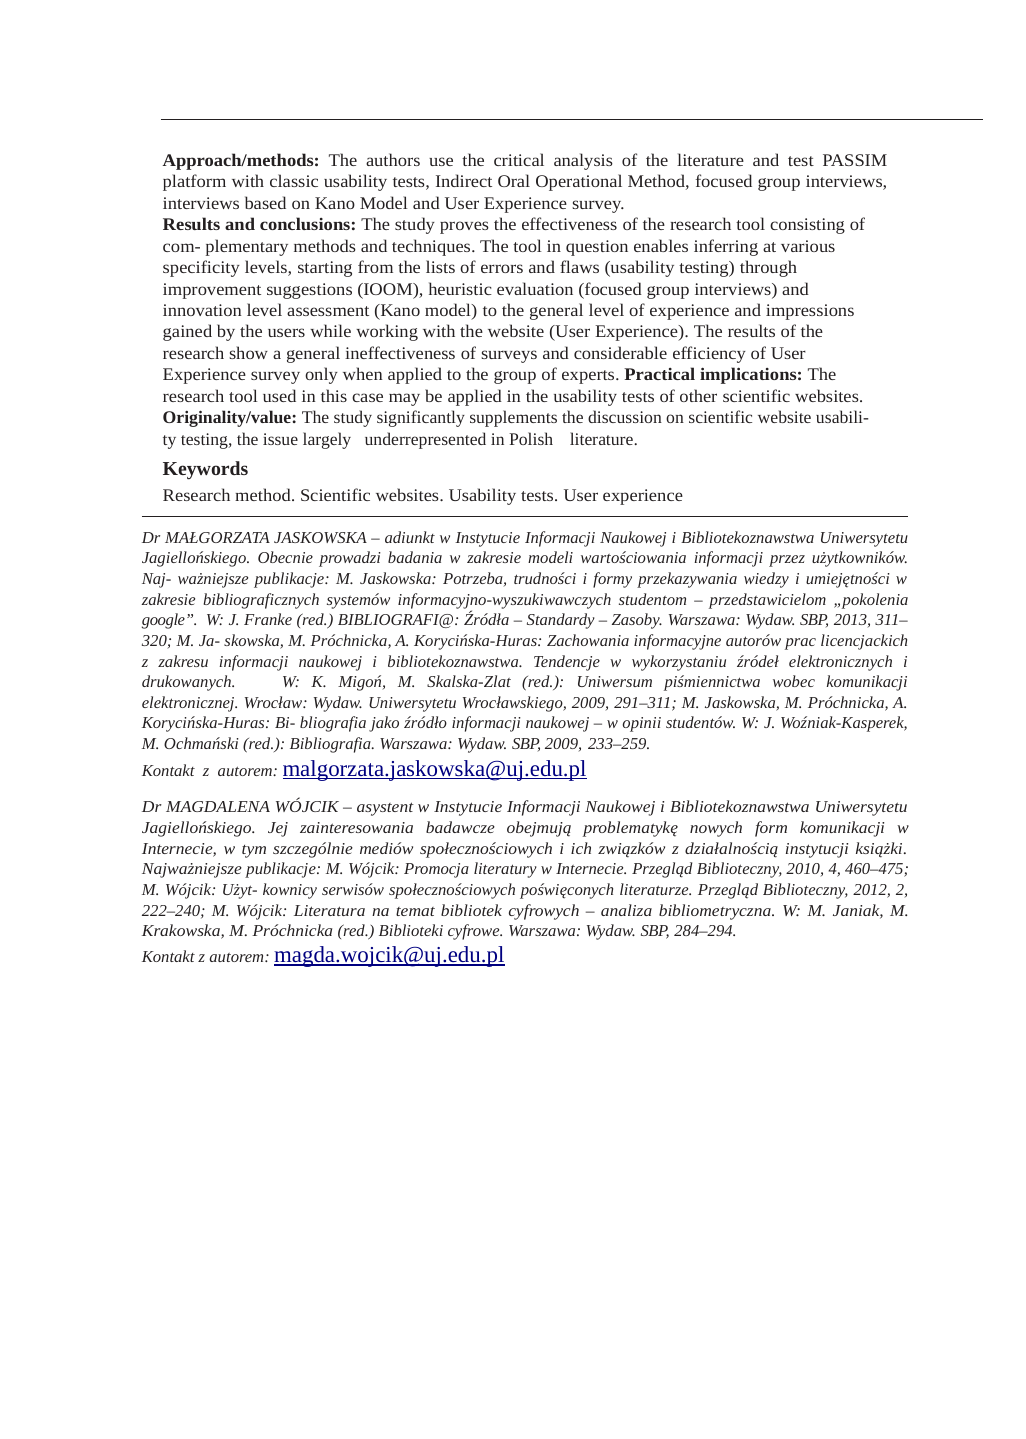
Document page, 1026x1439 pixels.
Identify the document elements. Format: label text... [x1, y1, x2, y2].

text Originality/value: The study significantly supplements the discussion on scientific website usabili- ty testing, the issue largely underrepresented in Polish literature. [162, 407, 883, 449]
text Kontakt z autorem: magda.wojcik@uj.edu.pl [142, 942, 977, 968]
text Dr MAGDALENA WÓJCIK – asystent w Instytucie Informacji Naukowej i Bibliotekoznawstwa Uniwersytetu Jagiellońskiego. Jej zainteresowania badawcze obejmują problematykę nowych form komunikacji w Internecie, w tym szczególnie mediów społecznościowych i ich związków z działalnością instytucji książki. Najważniejsze publikacje: M. Wójcik: Promocja literatury w Internecie. Przegląd Biblioteczny, 2010, 4, 460–475; M. Wójcik: Użyt- kownicy serwisów społecznościowych poświęconych literaturze. Przegląd Biblioteczny, 2012, 2, 222–240; M. Wójcik: Literatura na temat bibliotek cyfrowych – analiza bibliometryczna. W: M. Janiak, M. Krakowska, M. Próchnicka (red.) Biblioteki cyfrowe. Warszawa: Wydaw. SBP, 284–294. [142, 797, 909, 940]
text Kontakt z autorem: malgorzata.jaskowska@uj.edu.pl [142, 754, 977, 781]
text Research method. Scientific websites. Usability tests. User experience [162, 484, 977, 505]
text Approach/methods: The authors use the critical analysis of the literature and test PASSIM platform with classic usability tests, Indirect Oral Operational Method, focused group interviews, interviews based on Kano Model and User Experience survey. [162, 149, 888, 213]
text Dr MAŁGORZATA JASKOWSKA – adiunkt w Instytucie Informacji Naukowej i Bibliotekoznawstwa Uniwersytetu Jagiellońskiego. Obecnie prowadzi badania w zakresie modeli wartościowania informacji przez użytkowników. Naj- ważniejsze publikacje: M. Jaskowska: Potrzeba, trudności i formy przekazywania wiedzy i umiejętności w zakresie bibliograficznych systemów informacyjno-wyszukiwawczych studentom – przedstawicielom „pokolenia google”. W: J. Franke (red.) BIBLIOGRAFI@: Źródła – Standardy – Zasoby. Warszawa: Wydaw. SBP, 2013, 311–320; M. Ja- skowska, M. Próchnicka, A. Korycińska-Huras: Zachowania informacyjne autorów prac licencjackich z zakresu informacji naukowej i bibliotekoznawstwa. Tendencje w wykorzystaniu źródeł elektronicznych i drukowanych. W: K. Migoń, M. Skalska-Zlat (red.): Uniwersum piśmiennictwa wobec komunikacji elektronicznej. Wrocław: Wydaw. Uniwersytetu Wrocławskiego, 2009, 291–311; M. Jaskowska, M. Próchnicka, A. Korycińska-Huras: Bi- bliografia jako źródło informacji naukowej – w opinii studentów. W: J. Woźniak-Kasperek, M. Ochmański (red.): Bibliografia. Warszawa: Wydaw. SBP, 2009, 233–259. [142, 514, 909, 753]
text Keywords [162, 456, 977, 479]
text Results and conclusions: The study proves the effectiveness of the research tool consisting of com- plementary methods and techniques. The tool in question enables inferring at various specificity levels, starting from the lists of errors and flaws (usability testing) through improvement suggestions (IOOM), heuristic evaluation (focused group interviews) and innovation level assessment (Kano model) to the general level of experience and impressions gained by the users while working with the website (User Experience). The results of the research show a general ineffectiveness of surveys and considerable efficiency of User Experience survey only when applied to the group of experts. Practical implications: The research tool used in this case may be applied in the usability tests of other scientific websites. [162, 214, 888, 406]
